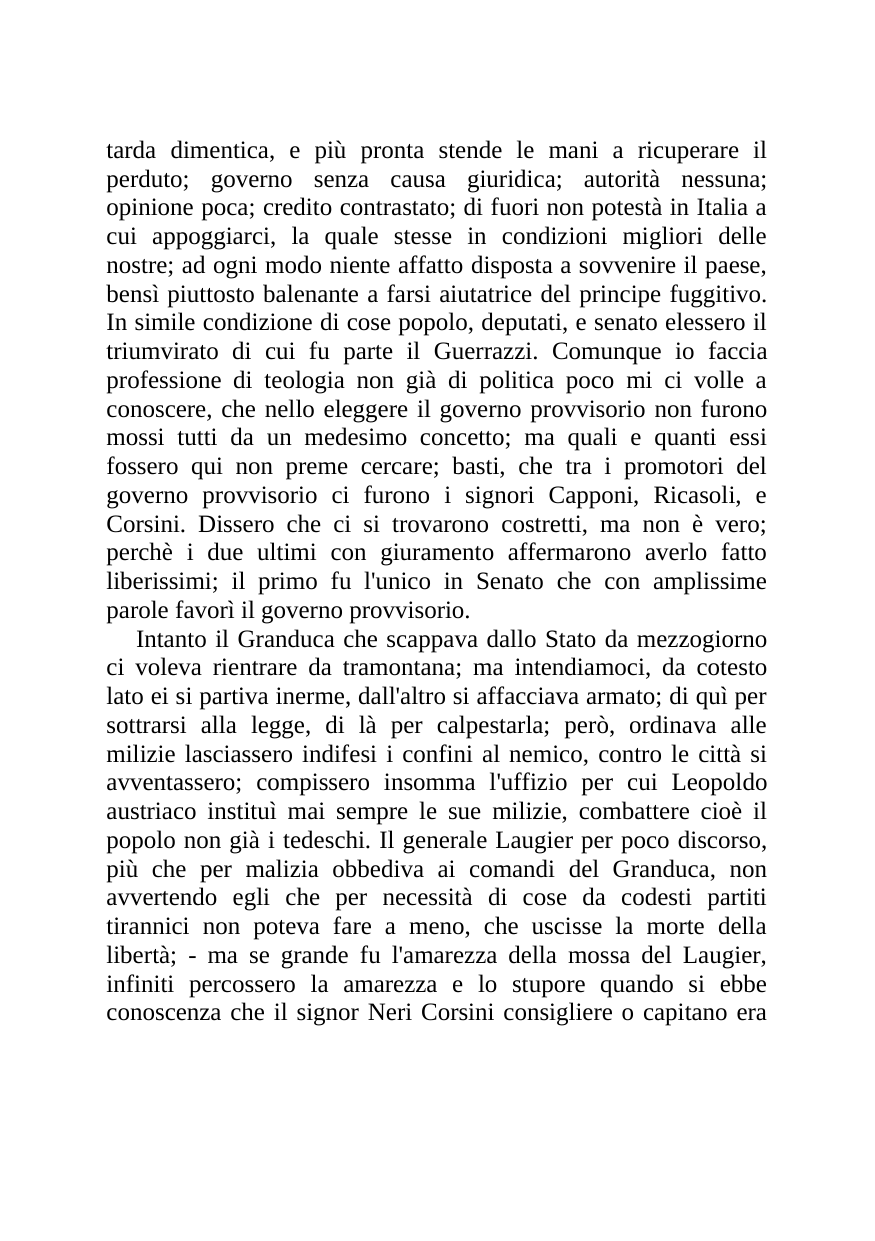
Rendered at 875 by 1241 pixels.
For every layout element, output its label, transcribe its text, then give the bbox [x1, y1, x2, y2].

text Intanto il Granduca che scappava dallo Stato da mezzogiorno ci voleva rientrare da tramontana; ma intendiamoci, da cotesto lato ei si partiva inerme, dall'altro si affacciava armato; di quì per sottrarsi alla legge, di là per calpestarla; però, ordinava alle milizie lasciassero indifesi i confini al nemico, contro le città si avventassero; compissero insomma l'uffizio per cui Leopoldo austriaco instituì mai sempre le sue milizie, combattere cioè il popolo non già i tedeschi. Il generale Laugier per poco discorso, più che per malizia obbediva ai comandi del Granduca, non avvertendo egli che per necessità di cose da codesti partiti tirannici non poteva fare a meno, che uscisse la morte della libertà; - ma se grande fu l'amarezza della mossa del Laugier, infiniti percossero la amarezza e lo stupore quando si ebbe conoscenza che il signor Neri Corsini consigliere o capitano era [106, 624, 768, 1026]
text tarda dimentica, e più pronta stende le mani a ricuperare il perduto; governo senza causa giuridica; autorità nessuna; opinione poca; credito contrastato; di fuori non potestà in Italia a cui appoggiarci, la quale stesse in condizioni migliori delle nostre; ad ogni modo niente affatto disposta a sovvenire il paese, bensì piuttosto balenante a farsi aiutatrice del principe fuggitivo. In simile condizione di cose popolo, deputati, e senato elessero il triumvirato di cui fu parte il Guerrazzi. Comunque io faccia professione di teologia non già di politica poco mi ci volle a conoscere, che nello eleggere il governo provvisorio non furono mossi tutti da un medesimo concetto; ma quali e quanti essi fossero qui non preme cercare; basti, che tra i promotori del governo provvisorio ci furono i signori Capponi, Ricasoli, e Corsini. Dissero che ci si trovarono costretti, ma non è vero; perchè i due ultimi con giuramento affermarono averlo fatto liberissimi; il primo fu l'unico in Senato che con amplissime parole favorì il governo provvisorio. [106, 135, 768, 624]
